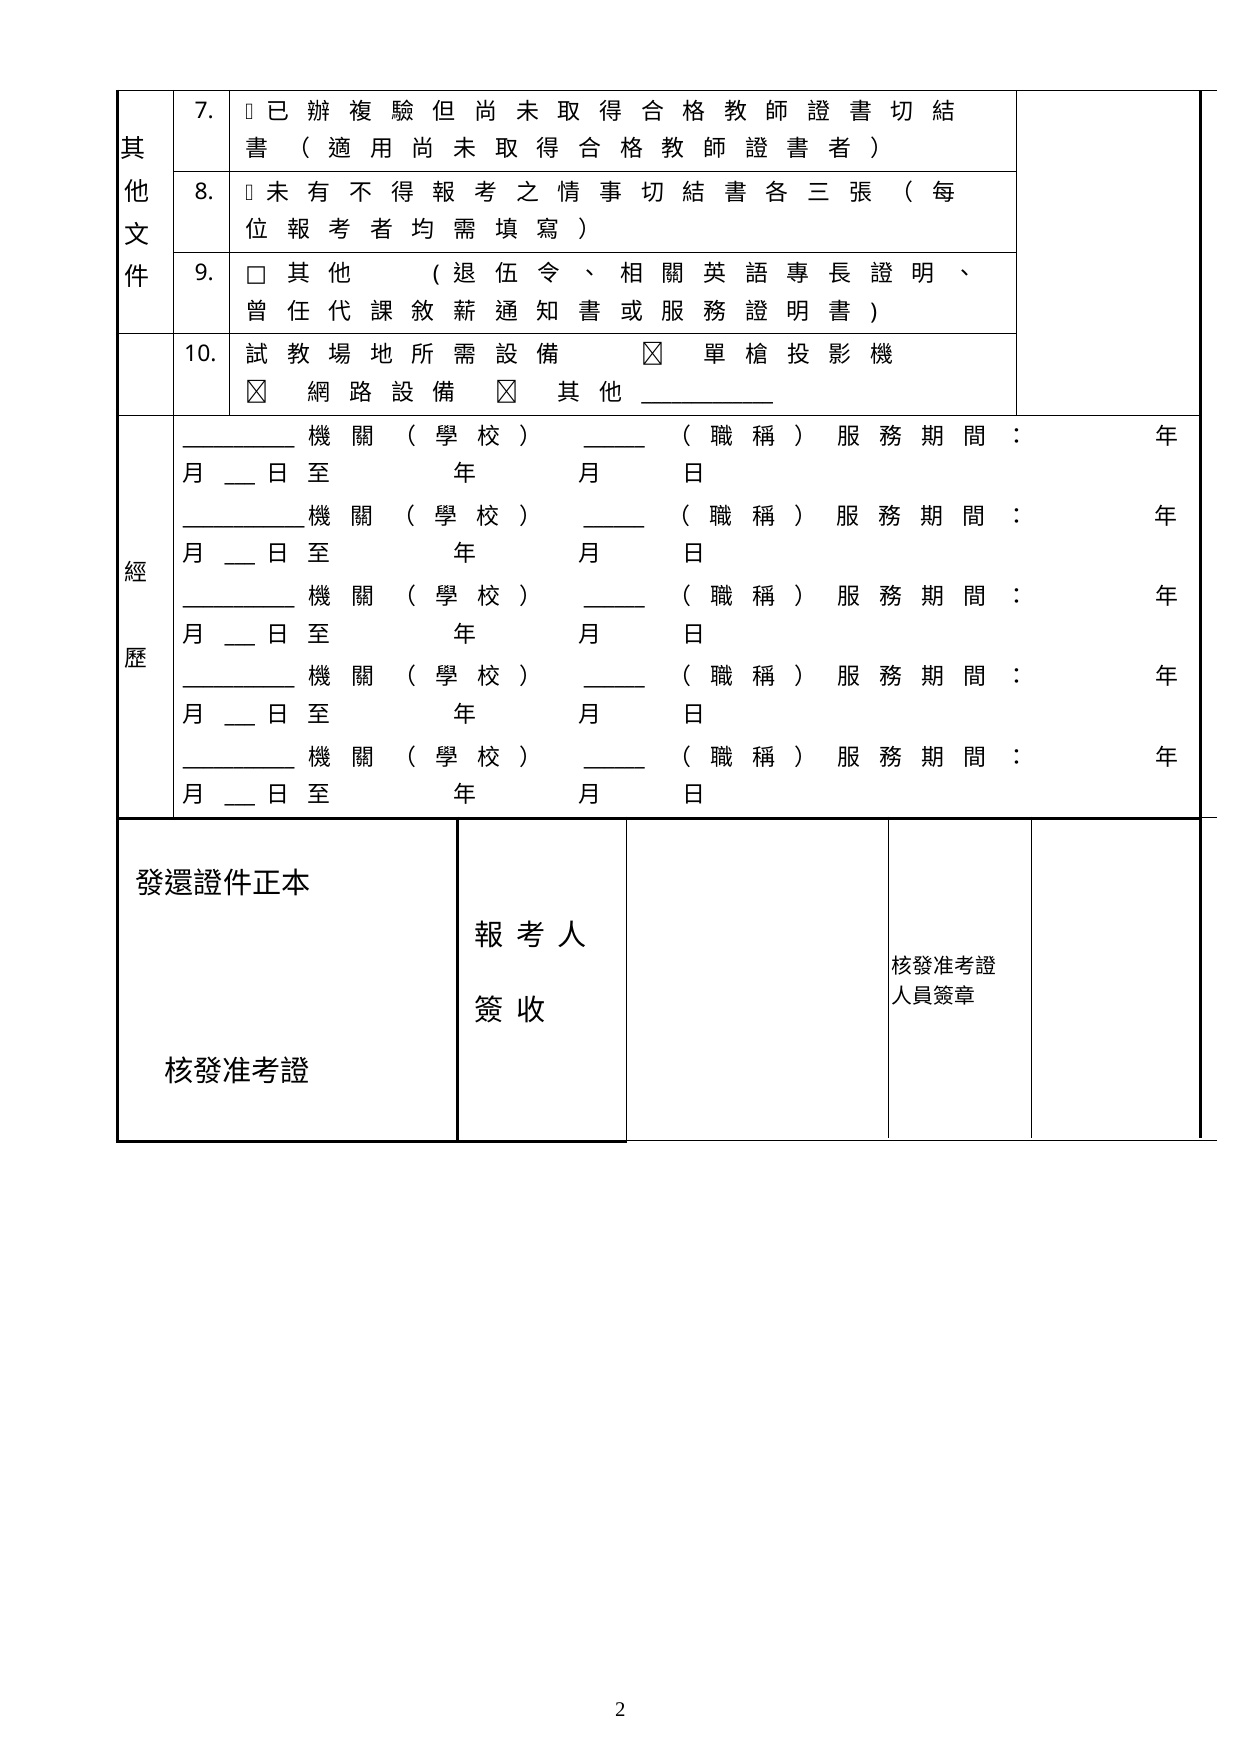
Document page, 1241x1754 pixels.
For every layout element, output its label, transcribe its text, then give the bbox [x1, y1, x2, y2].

table_cell 報考人簽收 [459, 820, 626, 1045]
table_cell [459, 1045, 626, 1140]
table_cell 核發准考證 人員簽章 [889, 820, 1031, 1140]
table_cell 發還證件正本 [119, 820, 456, 1045]
table_cell 經 歷 [119, 416, 173, 817]
table_cell 未有不得報考之情事切結書各三張（每位報考者均需填寫） [230, 172, 1016, 252]
table_cell 10. [174, 334, 229, 414]
table_cell 7. [174, 91, 229, 171]
table_cell 其 他 文 件 [119, 91, 173, 333]
table_cell [1200, 818, 1217, 1140]
table_cell [119, 334, 173, 414]
table_cell □其他 (退伍令、相關英語專長證明、曾任代課敘薪通知書或服務證明書) [230, 253, 1016, 333]
table_cell 9. [174, 253, 229, 333]
table_cell 8. [174, 172, 229, 252]
table_cell 核發准考證 [119, 1045, 456, 1140]
table_header [1202, 91, 1217, 817]
table_cell 試教場地所需設備  單槍投影機  網路設備  其他_____________ [230, 334, 1016, 414]
table_cell [1017, 91, 1199, 414]
table_cell [627, 820, 889, 1140]
table_cell ___________ 機關（學校） ______ （職稱）服務期間： 年 月___日至 年 月 日 ____________機關（學校） ______ （職稱）服務期間： 年 月___日至 年 月 日 ___________ 機關（學校） ______ （職稱）服務期間： 年 月___日至 年 月 日 ___________ 機關（學校） ______ （職稱）服務期間： 年 月___日至 年 月 日 ___________ 機關（學校） ______ （職稱）服務期間： 年 月___日至 年 月 日 [174, 416, 1199, 817]
table_cell 已辦複驗但尚未取得合格教師證書切結書（適用尚未取得合格教師證書者） [230, 91, 1016, 171]
table_cell [1031, 820, 1200, 1140]
